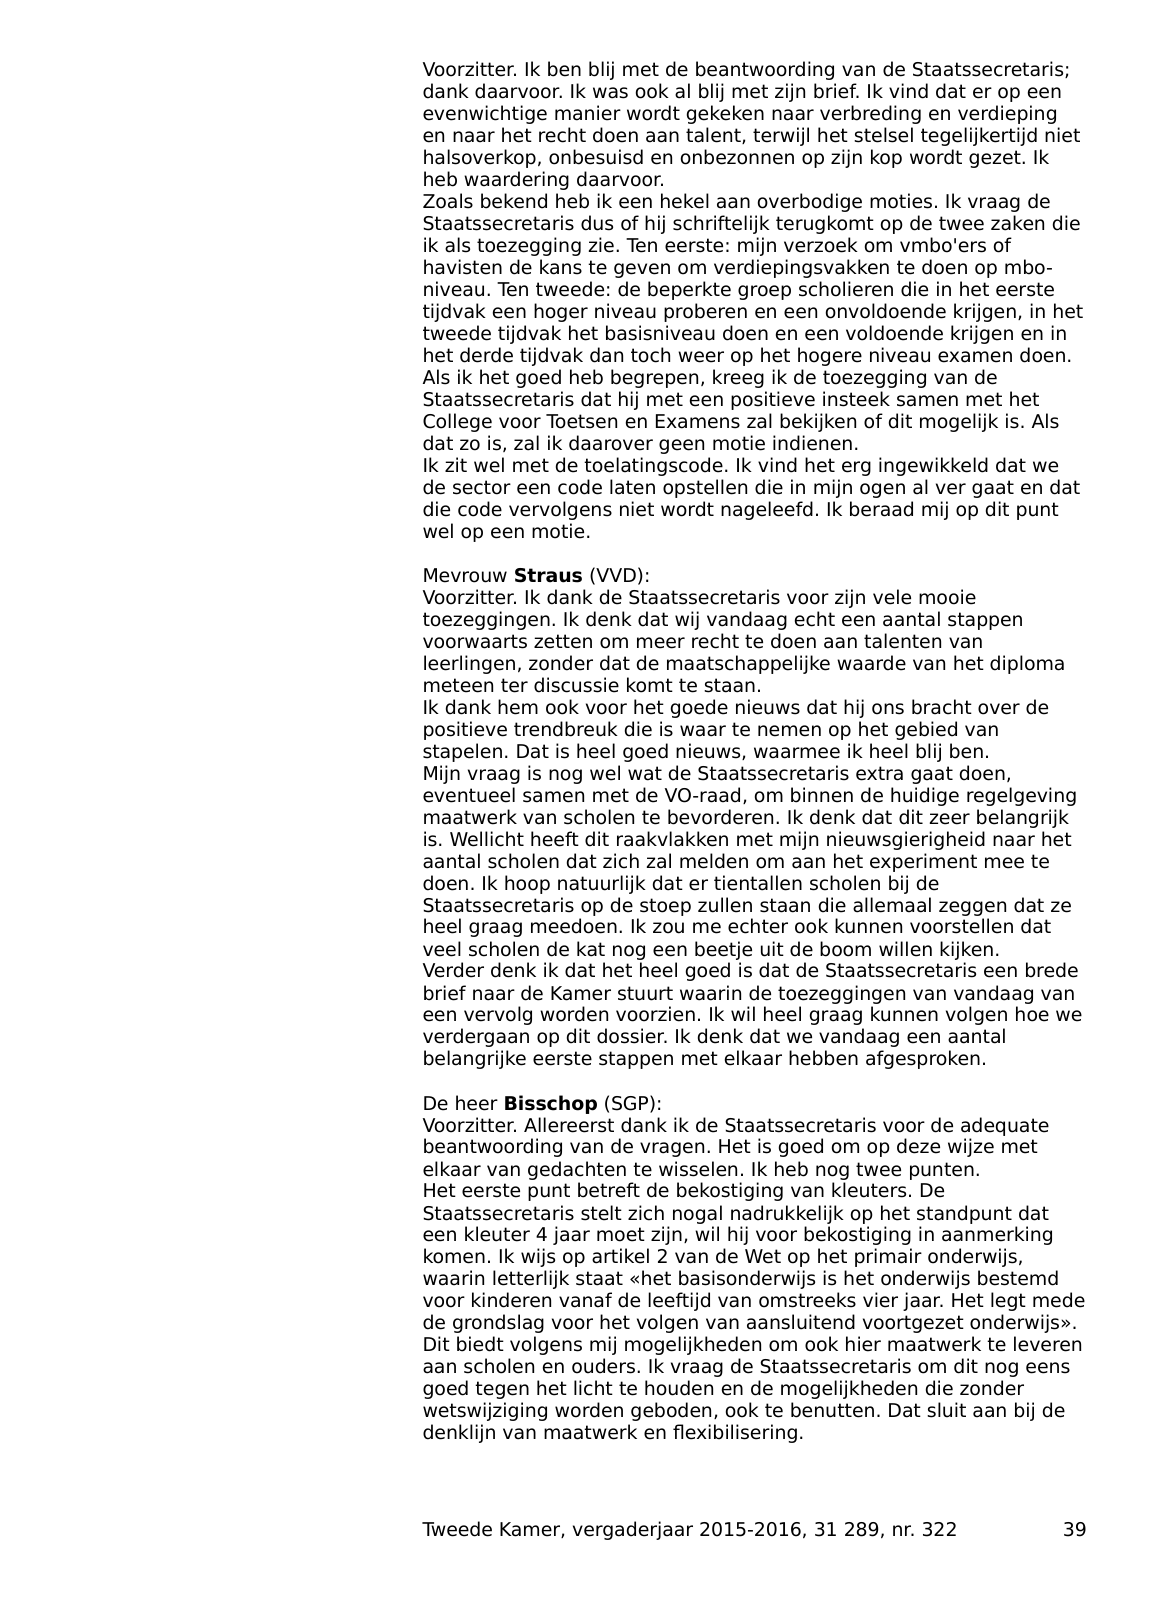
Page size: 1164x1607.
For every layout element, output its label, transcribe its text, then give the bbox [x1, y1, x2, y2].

text Het eerste punt betreft de bekostiging van kleuters. De Staatssecretaris stelt zich nogal nadrukkelijk op het standpunt dat een kleuter 4 jaar moet zijn, wil hij voor bekostiging in aanmerking komen. Ik wijs op artikel 2 van de Wet op het primair onderwijs, waarin letterlijk staat «het basisonderwijs is het onderwijs bestemd voor kinderen vanaf de leeftijd van omstreeks vier jaar. Het legt mede de grondslag voor het volgen van aansluitend voortgezet onderwijs». Dit biedt volgens mij mogelijkheden om ook hier maatwerk te leveren aan scholen en ouders. Ik vraag de Staatssecretaris om dit nog eens goed tegen het licht te houden en de mogelijkheden die zonder wetswijziging worden geboden, ook te benutten. Dat sluit aan bij de denklijn van maatwerk en flexibilisering. [422, 1180, 1087, 1444]
text Voorzitter. Ik ben blij met de beantwoording van de Staatssecretaris; dank daarvoor. Ik was ook al blij met zijn brief. Ik vind dat er op een evenwichtige manier wordt gekeken naar verbreding en verdieping en naar het recht doen aan talent, terwijl het stelsel tegelijkertijd niet halsoverkop, onbesuisd en onbezonnen op zijn kop wordt gezet. Ik heb waardering daarvoor. [422, 59, 1087, 191]
text Mijn vraag is nog wel wat de Staatssecretaris extra gaat doen, eventueel samen met de VO-raad, om binnen de huidige regelgeving maatwerk van scholen te bevorderen. Ik denk dat dit zeer belangrijk is. Wellicht heeft dit raakvlakken met mijn nieuwsgierigheid naar het aantal scholen dat zich zal melden om aan het experiment mee te doen. Ik hoop natuurlijk dat er tientallen scholen bij de Staatssecretaris op de stoep zullen staan die allemaal zeggen dat ze heel graag meedoen. Ik zou me echter ook kunnen voorstellen dat veel scholen de kat nog een beetje uit de boom willen kijken. [422, 763, 1087, 960]
text Zoals bekend heb ik een hekel aan overbodige moties. Ik vraag de Staatssecretaris dus of hij schriftelijk terugkomt op de twee zaken die ik als toezegging zie. Ten eerste: mijn verzoek om vmbo'ers of havisten de kans te geven om verdiepingsvakken te doen op mbo-niveau. Ten tweede: de beperkte groep scholieren die in het eerste tijdvak een hoger niveau proberen en een onvoldoende krijgen, in het tweede tijdvak het basisniveau doen en een voldoende krijgen en in het derde tijdvak dan toch weer op het hogere niveau examen doen. Als ik het goed heb begrepen, kreeg ik de toezegging van de Staatssecretaris dat hij met een positieve insteek samen met het College voor Toetsen en Examens zal bekijken of dit mogelijk is. Als dat zo is, zal ik daarover geen motie indienen. [422, 191, 1087, 455]
text De heer Bisschop (SGP): [422, 1092, 1087, 1114]
text Verder denk ik dat het heel goed is dat de Staatssecretaris een brede brief naar de Kamer stuurt waarin de toezeggingen van vandaag van een vervolg worden voorzien. Ik wil heel graag kunnen volgen hoe we verdergaan op dit dossier. Ik denk dat we vandaag een aantal belangrijke eerste stappen met elkaar hebben afgesproken. [422, 960, 1087, 1070]
text Voorzitter. Ik dank de Staatssecretaris voor zijn vele mooie toezeggingen. Ik denk dat wij vandaag echt een aantal stappen voorwaarts zetten om meer recht te doen aan talenten van leerlingen, zonder dat de maatschappelijke waarde van het diploma meteen ter discussie komt te staan. [422, 587, 1087, 697]
text Ik zit wel met de toelatingscode. Ik vind het erg ingewikkeld dat we de sector een code laten opstellen die in mijn ogen al ver gaat en dat die code vervolgens niet wordt nageleefd. Ik beraad mij op dit punt wel op een motie. [422, 455, 1087, 543]
text Ik dank hem ook voor het goede nieuws dat hij ons bracht over de positieve trendbreuk die is waar te nemen op het gebied van stapelen. Dat is heel goed nieuws, waarmee ik heel blij ben. [422, 697, 1087, 763]
text Mevrouw Straus (VVD): [422, 565, 1087, 587]
text Voorzitter. Allereerst dank ik de Staatssecretaris voor de adequate beantwoording van de vragen. Het is goed om op deze wijze met elkaar van gedachten te wisselen. Ik heb nog twee punten. [422, 1114, 1087, 1180]
